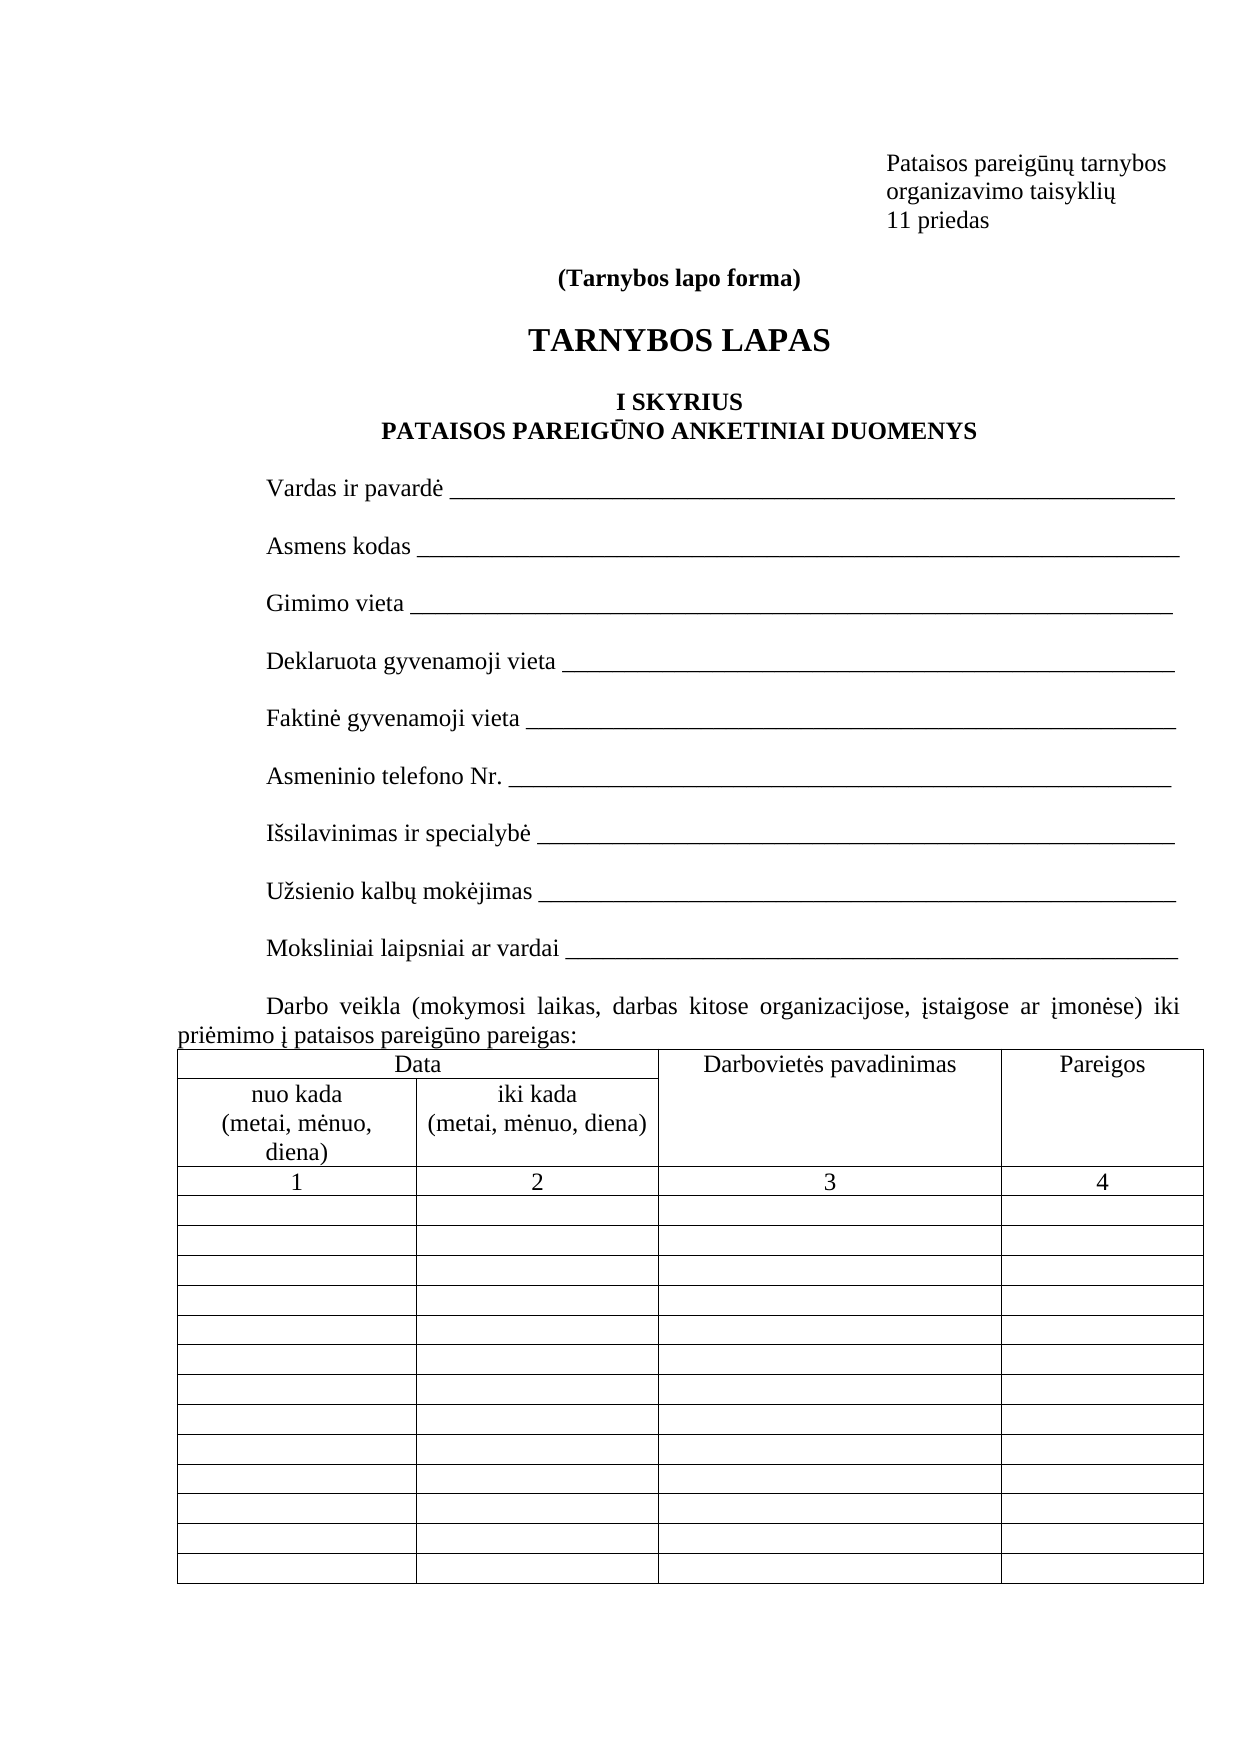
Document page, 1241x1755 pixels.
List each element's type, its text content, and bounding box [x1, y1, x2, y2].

table_cell [178, 1435, 416, 1463]
table_cell [1002, 1524, 1203, 1553]
table_cell [659, 1405, 1001, 1434]
table_cell [178, 1465, 416, 1493]
table_cell [417, 1256, 658, 1285]
table_cell [178, 1196, 416, 1225]
table_cell [659, 1465, 1001, 1493]
text TARNYBOS LAPAS [177, 320, 1181, 358]
text organizavimo taisyklių [709, 176, 1181, 205]
title Vardas ir pavardė __________________________________________________________ [177, 473, 1181, 502]
table_cell [417, 1554, 658, 1583]
table_cell [417, 1405, 658, 1434]
table_cell [659, 1554, 1001, 1583]
table_cell [417, 1494, 658, 1523]
table_header Pareigos [1002, 1050, 1203, 1166]
table_cell [659, 1494, 1001, 1523]
table_cell [178, 1524, 416, 1553]
table_cell [178, 1405, 416, 1434]
table_cell [417, 1465, 658, 1493]
table_cell 3 [659, 1167, 1001, 1195]
table_cell [1002, 1435, 1203, 1463]
table_cell [1002, 1316, 1203, 1344]
title Asmens kodas _____________________________________________________________ [177, 531, 1181, 560]
table_cell nuo kada (metai, mėnuo, diena) [178, 1079, 416, 1166]
table_cell [417, 1316, 658, 1344]
title Darbo veikla (mokymosi laikas, darbas kitose organizacijose, įstaigose ar įmonėse) iki priėmimo į pataisos pareigūno pareigas: [177, 991, 1181, 1048]
table_cell [659, 1375, 1001, 1404]
table_cell [417, 1524, 658, 1553]
title Deklaruota gyvenamoji vieta _________________________________________________ [177, 646, 1181, 675]
table_header Data [178, 1050, 658, 1078]
table_cell [1002, 1196, 1203, 1225]
title (Tarnybos lapo forma) [177, 263, 1181, 291]
table_cell [659, 1435, 1001, 1463]
table_cell [659, 1226, 1001, 1255]
title Išsilavinimas ir specialybė ___________________________________________________ [177, 818, 1181, 847]
table_cell 1 [178, 1167, 416, 1195]
table_cell [178, 1256, 416, 1285]
table_cell [1002, 1226, 1203, 1255]
table_cell [417, 1435, 658, 1463]
title PATAISOS PAREIGŪNO ANKETINIAI DUOMENYS [177, 416, 1181, 445]
table_cell [1002, 1375, 1203, 1404]
table_cell [1002, 1554, 1203, 1583]
table_cell [1002, 1465, 1203, 1493]
table_header Darbovietės pavadinimas [659, 1050, 1001, 1166]
table_cell [178, 1226, 416, 1255]
table_cell [178, 1345, 416, 1374]
title Asmeninio telefono Nr. _____________________________________________________ [177, 761, 1181, 790]
table_cell [417, 1226, 658, 1255]
table_cell [417, 1345, 658, 1374]
table_cell [178, 1286, 416, 1314]
table_cell 2 [417, 1167, 658, 1195]
table_cell [1002, 1256, 1203, 1285]
table_cell [1002, 1405, 1203, 1434]
table_cell [659, 1256, 1001, 1285]
table_cell [178, 1494, 416, 1523]
text 11 priedas [177, 205, 1181, 234]
table_cell [178, 1375, 416, 1404]
table_cell [1002, 1345, 1203, 1374]
table_cell [659, 1345, 1001, 1374]
title Moksliniai laipsniai ar vardai _________________________________________________ [177, 933, 1181, 962]
table_cell [178, 1554, 416, 1583]
table_cell [417, 1375, 658, 1404]
table_cell iki kada (metai, mėnuo, diena) [417, 1079, 658, 1166]
table_cell [1002, 1286, 1203, 1314]
title I SKYRIUS [177, 387, 1181, 416]
table_cell [417, 1286, 658, 1314]
table_cell [659, 1524, 1001, 1553]
table_cell [659, 1316, 1001, 1344]
title Faktinė gyvenamoji vieta ____________________________________________________ [177, 703, 1181, 732]
table_cell [417, 1196, 658, 1225]
table_cell [659, 1196, 1001, 1225]
title Gimimo vieta _____________________________________________________________ [177, 588, 1181, 617]
table_cell [659, 1286, 1001, 1314]
title Užsienio kalbų mokėjimas ___________________________________________________ [177, 876, 1181, 905]
table_cell [178, 1316, 416, 1344]
table_cell [1002, 1494, 1203, 1523]
table_cell 4 [1002, 1167, 1203, 1195]
text Pataisos pareigūnų tarnybos [709, 148, 1181, 176]
